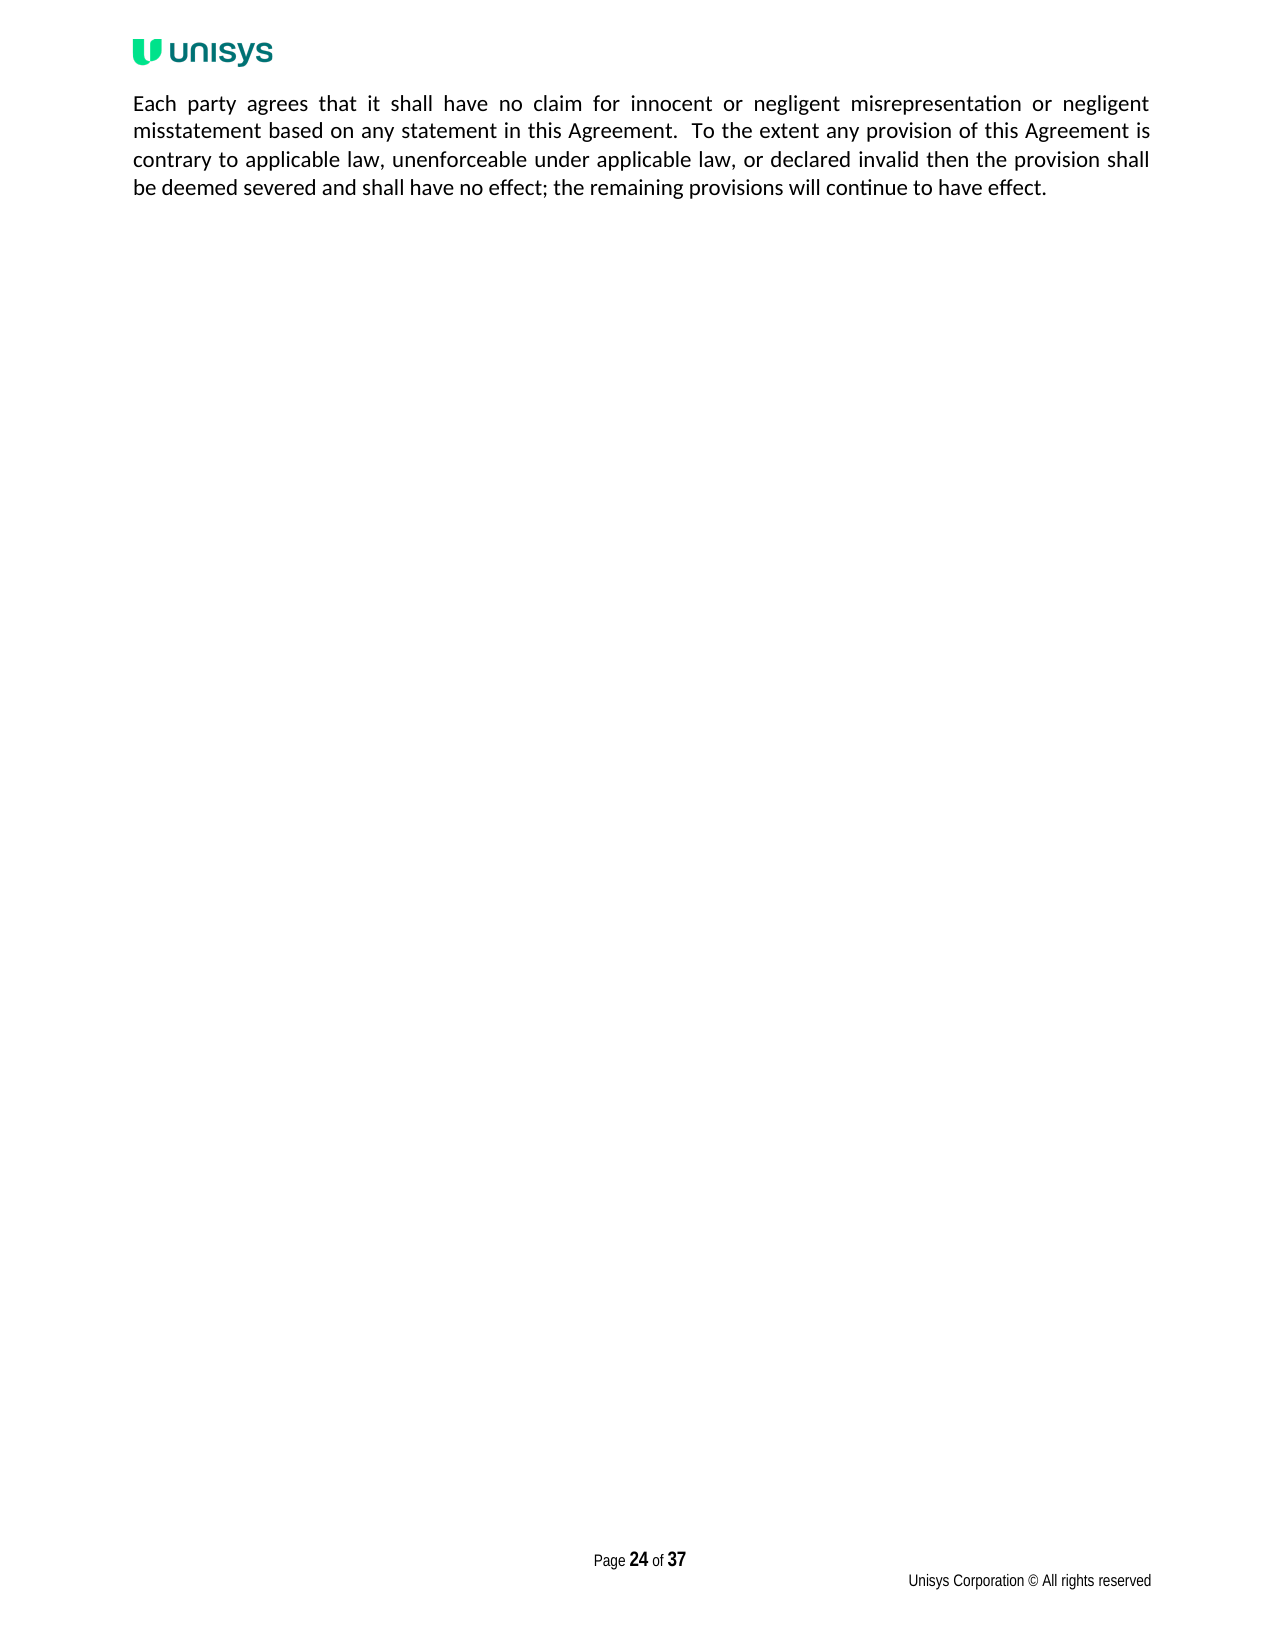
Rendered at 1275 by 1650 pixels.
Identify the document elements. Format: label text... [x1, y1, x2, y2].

text Each party agrees that it shall have no claim for innocent or negligent misrepresentation or negligent misstatement based on any statement in this Agreement. To the extent any provision of this Agreement is contrary to applicable law, unenforceable under applicable law, or declared invalid then the provision shall be deemed severed and shall have no effect; the remaining provisions will continue to have effect. [133, 89, 1152, 201]
